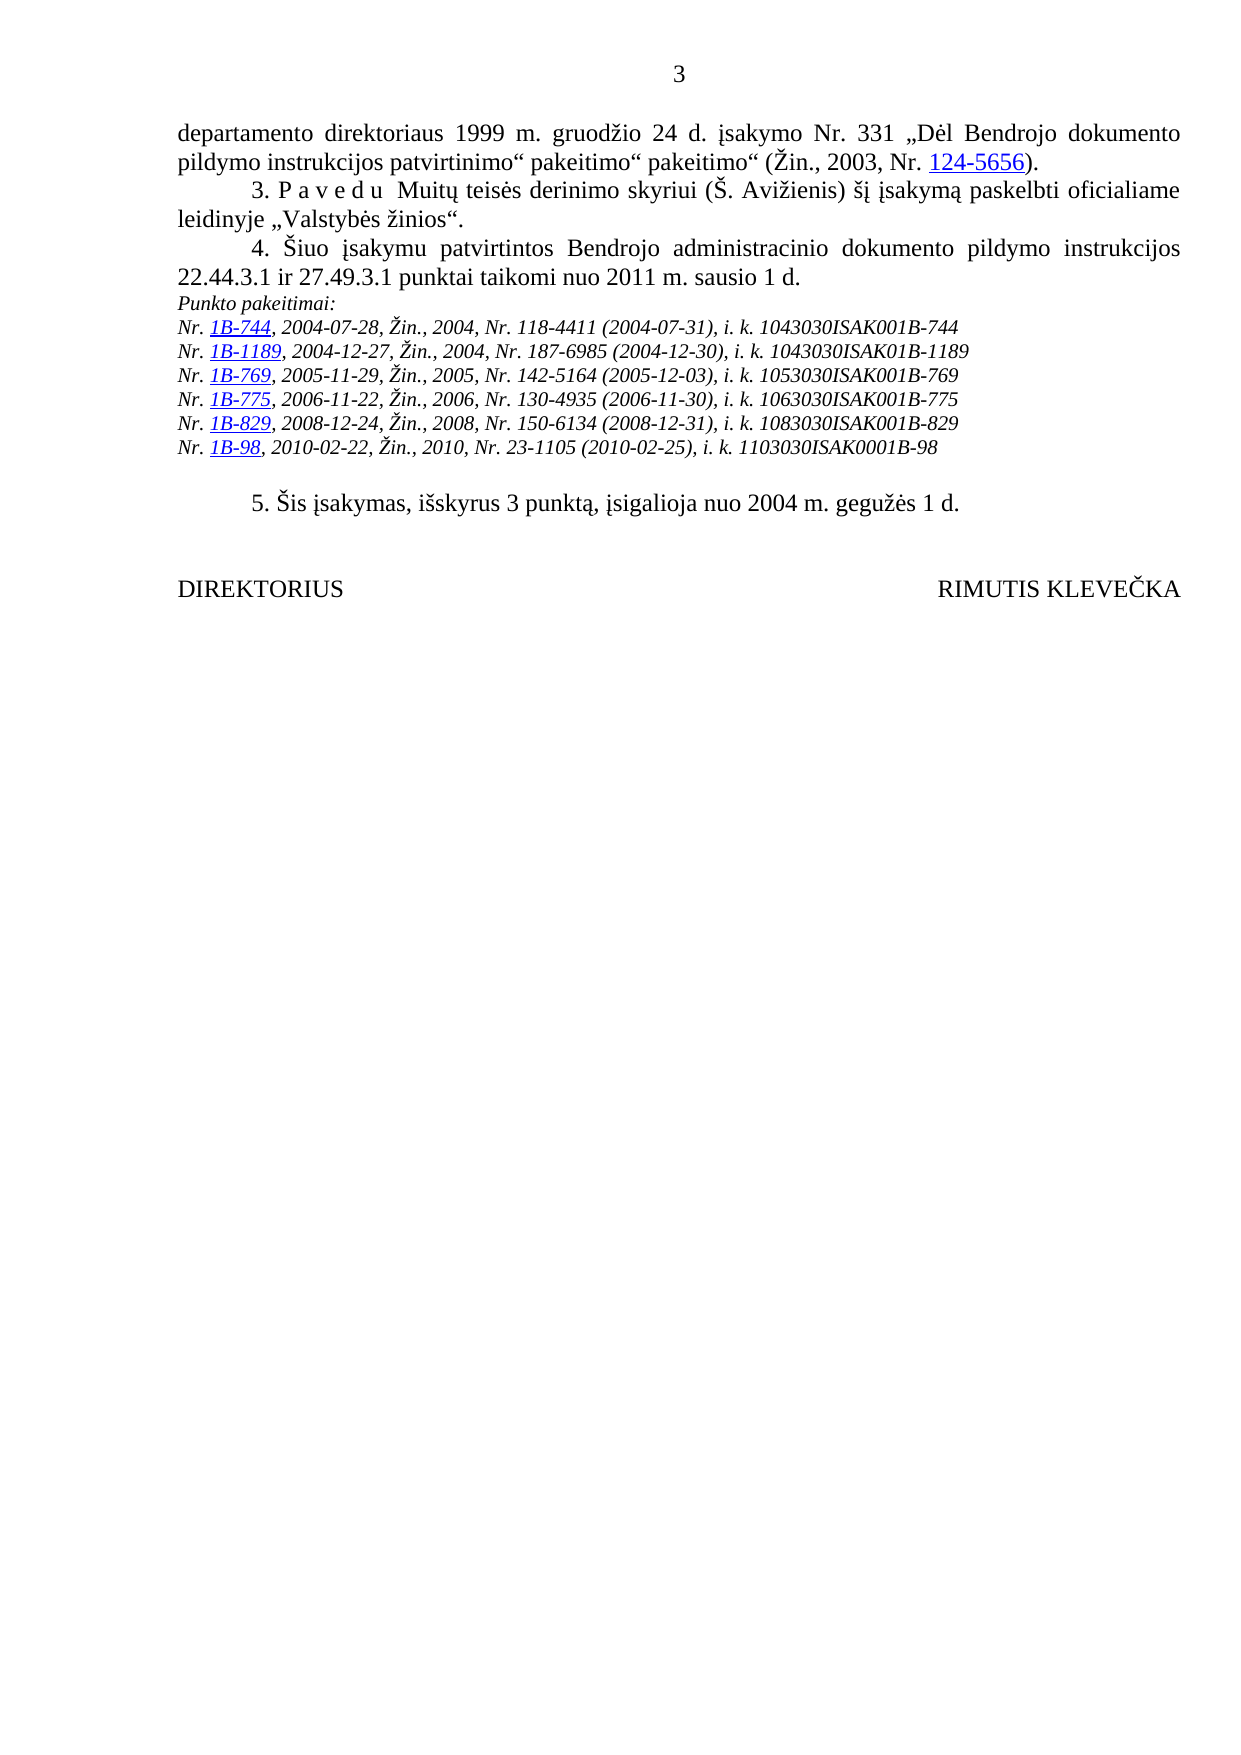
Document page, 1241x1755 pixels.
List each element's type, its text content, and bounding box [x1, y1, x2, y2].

text 4. Šiuo įsakymu patvirtintos Bendrojo administracinio dokumento pildymo instrukcijos 22.44.3.1 ir 27.49.3.1 punktai taikomi nuo 2011 m. sausio 1 d. [177, 233, 1181, 291]
text Nr. 1B-98, 2010-02-22, Žin., 2010, Nr. 23-1105 (2010-02-25), i. k. 1103030ISAK0001B-98 [177, 435, 1181, 459]
text Nr. 1B-769, 2005-11-29, Žin., 2005, Nr. 142-5164 (2005-12-03), i. k. 1053030ISAK001B-769 [177, 363, 1181, 387]
text Nr. 1B-829, 2008-12-24, Žin., 2008, Nr. 150-6134 (2008-12-31), i. k. 1083030ISAK001B-829 [177, 411, 1181, 435]
text Nr. 1B-775, 2006-11-22, Žin., 2006, Nr. 130-4935 (2006-11-30), i. k. 1063030ISAK001B-775 [177, 387, 1181, 411]
text departamento direktoriaus 1999 m. gruodžio 24 d. įsakymo Nr. 331 „Dėl Bendrojo dokumento pildymo instrukcijos patvirtinimo“ pakeitimo“ pakeitimo“ (Žin., 2003, Nr. 124-5656). [177, 118, 1181, 176]
text Punkto pakeitimai: [177, 291, 1181, 315]
text DIREKTORIUS RIMUTIS KLEVEČKA [177, 574, 1181, 603]
text 5. Šis įsakymas, išskyrus 3 punktą, įsigalioja nuo 2004 m. gegužės 1 d. [177, 488, 1181, 517]
text Nr. 1B-744, 2004-07-28, Žin., 2004, Nr. 118-4411 (2004-07-31), i. k. 1043030ISAK001B-744 [177, 315, 1181, 339]
text 3. Pavedu Muitų teisės derinimo skyriui (Š. Avižienis) šį įsakymą paskelbti oficialiame leidinyje „Valstybės žinios“. [177, 176, 1181, 233]
text Nr. 1B-1189, 2004-12-27, Žin., 2004, Nr. 187-6985 (2004-12-30), i. k. 1043030ISAK01B-1189 [177, 339, 1181, 363]
